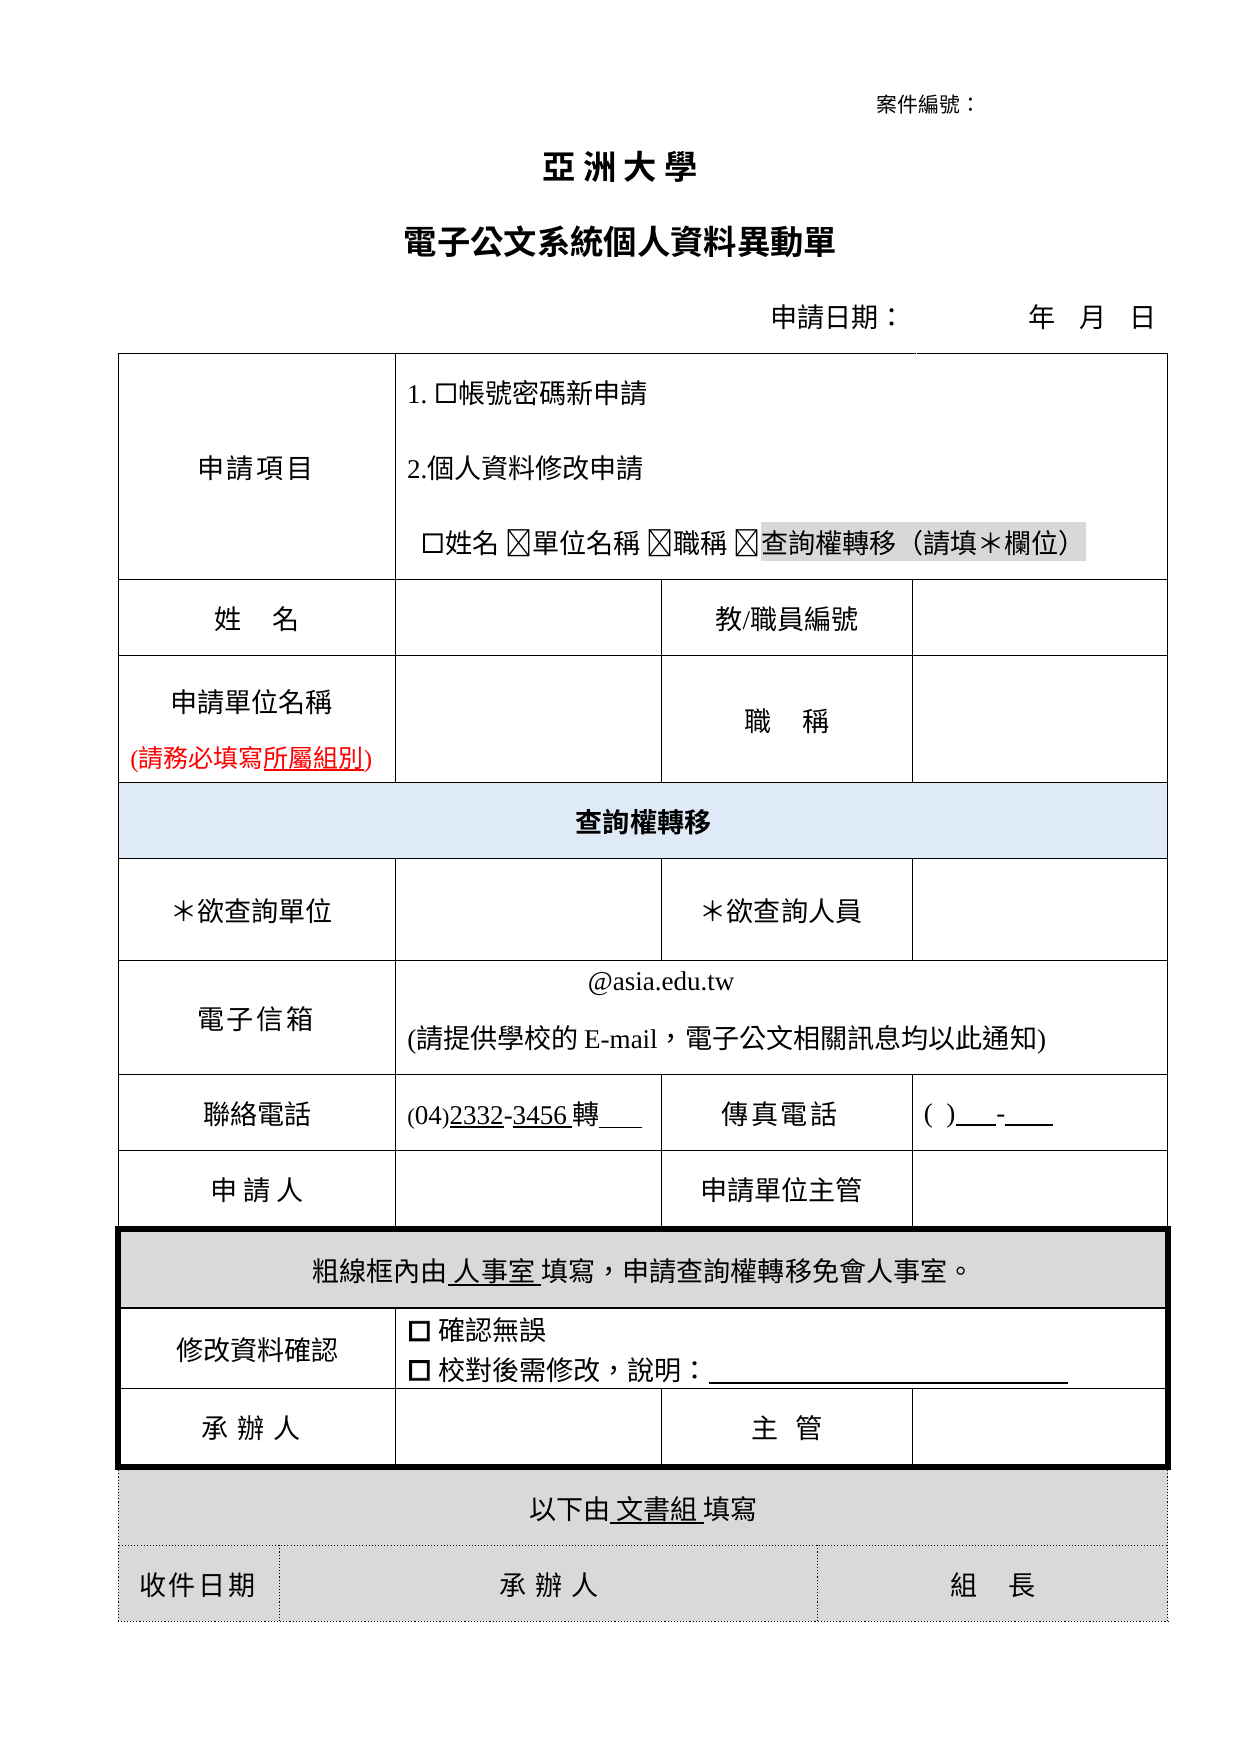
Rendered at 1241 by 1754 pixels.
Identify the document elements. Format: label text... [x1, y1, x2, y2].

table_cell 電子信箱 [119, 961, 395, 1074]
table_cell 申 請 人 [119, 1151, 395, 1226]
table_header 年月日 [917, 278, 1167, 353]
table_cell 承辦人 [121, 1389, 395, 1464]
table_cell @asia.edu.tw (請提供學校的E-mail，電子公文相關訊息均以此通知) [396, 961, 1167, 1074]
table_cell [396, 1151, 661, 1226]
table_cell 粗線框內由 人事室 填寫，申請查詢權轉移免會人事室。 [121, 1232, 1165, 1307]
table_cell  確認無誤  校對後需修改，說明： [396, 1309, 1165, 1388]
table_header [119, 278, 395, 353]
table_cell 聯絡電話 [119, 1075, 395, 1150]
table_cell 教/職員編號 [662, 580, 912, 655]
table_cell [913, 1151, 1167, 1226]
table_cell 職稱 [662, 656, 912, 782]
table_cell 以下由 文書組 填寫 [118, 1470, 1168, 1545]
table_cell ＊欲查詢單位 [119, 859, 395, 960]
table_cell [396, 580, 661, 655]
table_cell (04)2332-3456轉 [396, 1075, 661, 1150]
table_cell 組長 [818, 1545, 1168, 1621]
table_cell 承辦人 [279, 1545, 818, 1621]
table_cell [913, 1389, 1165, 1464]
table_cell 1. 帳號密碼新申請 2.個人資料修改申請 姓名 單位名稱 職稱 查詢權轉移（請填＊欄位） [396, 354, 1167, 579]
table_cell 申請單位主管 [662, 1151, 912, 1226]
table_header 申請日期： [396, 278, 916, 353]
table_cell ( ) - [913, 1075, 1167, 1150]
table_cell 傳真電話 [662, 1075, 912, 1150]
text 電子公文系統個人資料異動單 [118, 202, 1122, 277]
table_cell 收件日期 [118, 1545, 279, 1621]
table_cell 查詢權轉移 [119, 783, 1167, 858]
table_cell [396, 859, 661, 960]
table_cell [396, 656, 661, 782]
table_cell 申請項目 [119, 354, 395, 579]
table_cell [396, 1389, 661, 1464]
table_cell 主管 [662, 1389, 912, 1464]
table_cell [913, 859, 1167, 960]
table_cell [913, 580, 1167, 655]
table_cell ＊欲查詢人員 [662, 859, 912, 960]
table_cell 修改資料確認 [121, 1309, 395, 1388]
table_cell [913, 656, 1167, 782]
table_cell 姓名 [119, 580, 395, 655]
table_cell 申請單位名稱 (請務必填寫所屬組別) [119, 656, 395, 782]
text 亞 洲 大 學 [118, 127, 1122, 202]
